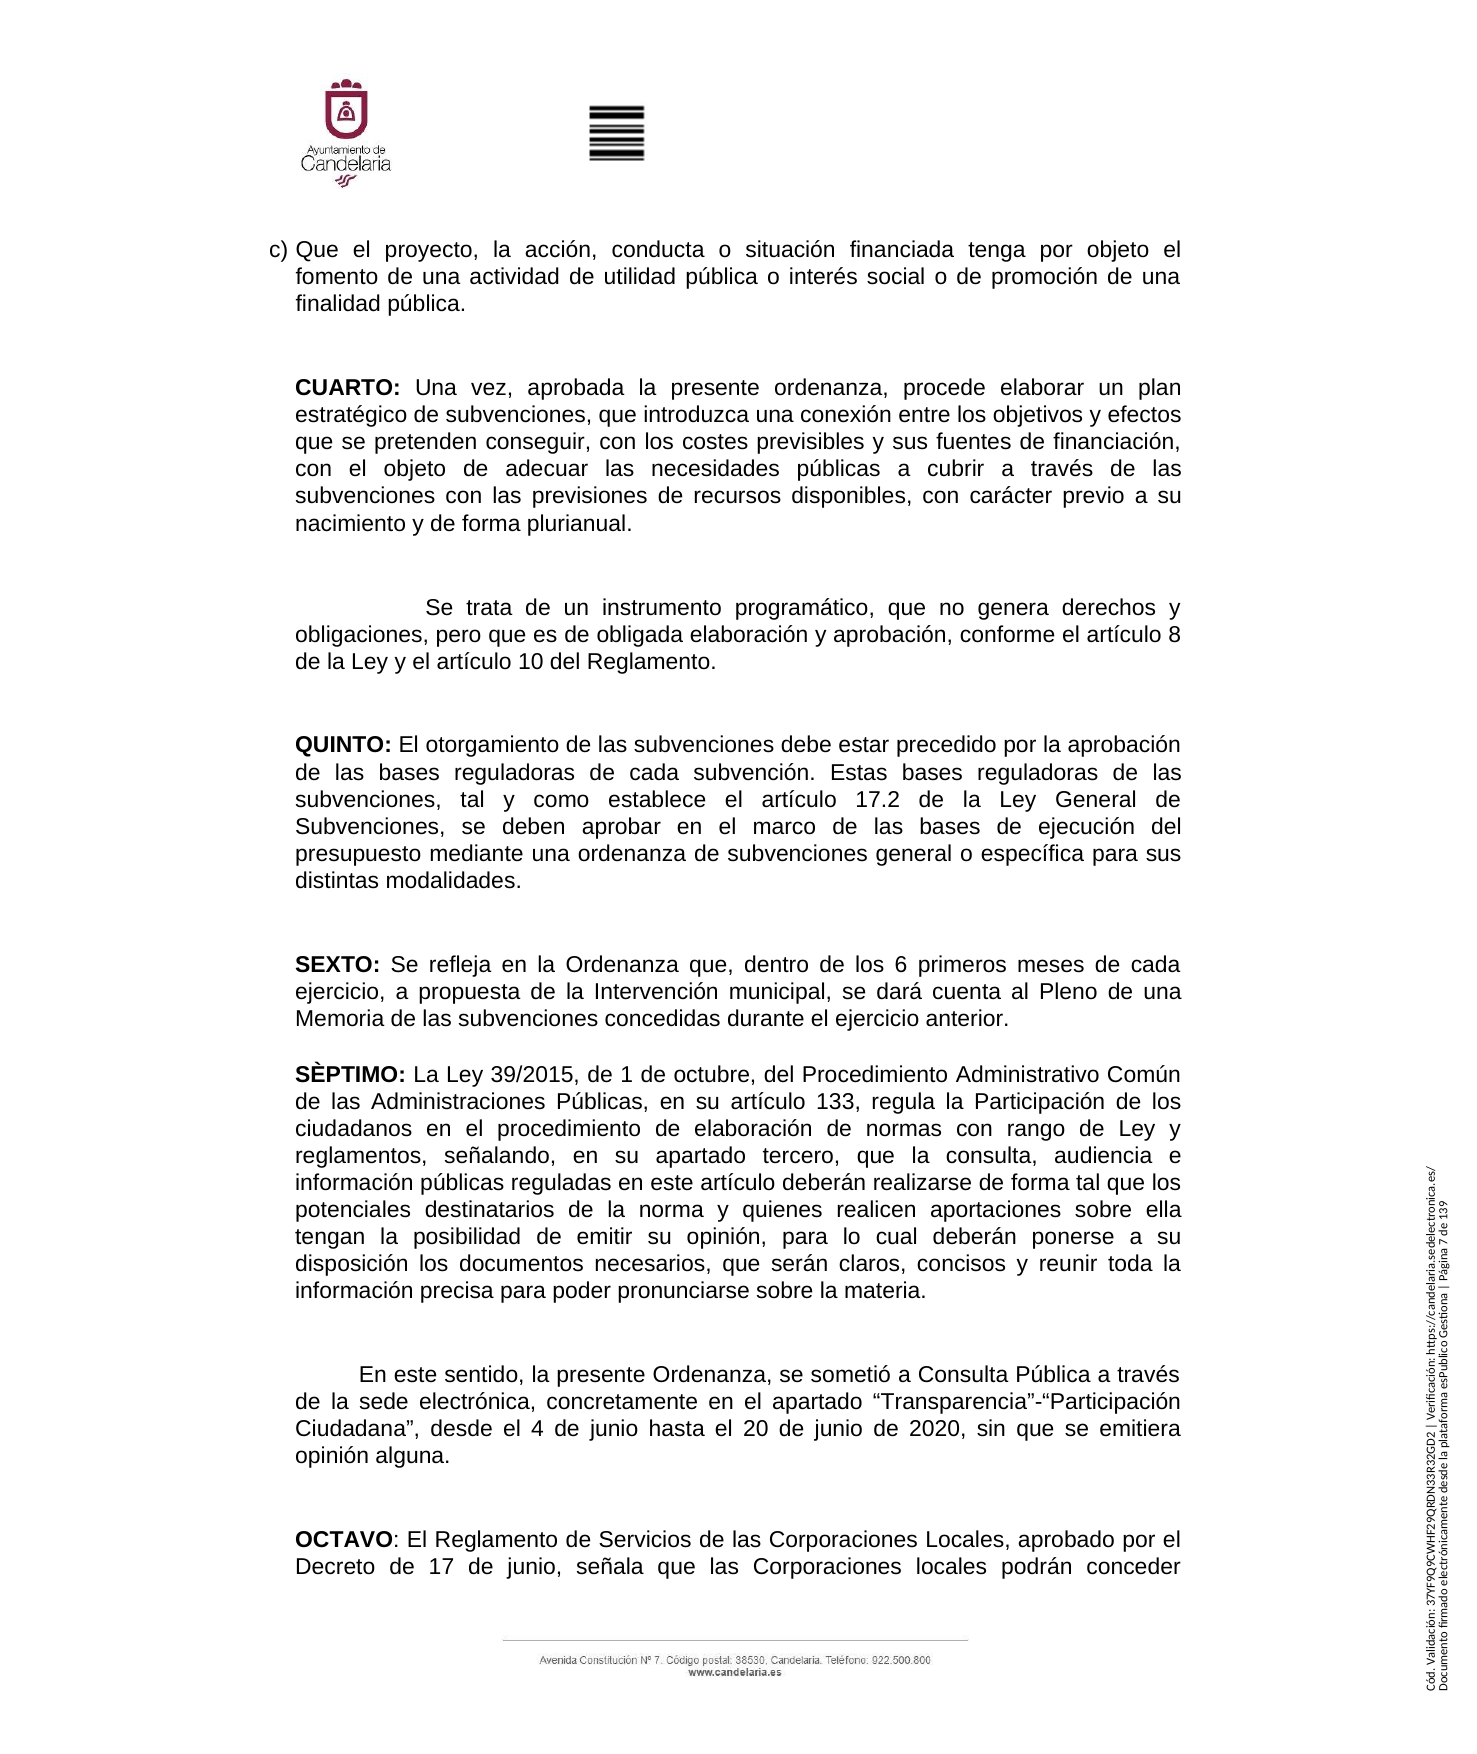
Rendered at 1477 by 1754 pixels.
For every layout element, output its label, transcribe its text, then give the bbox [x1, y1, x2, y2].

text QUINTO: El otorgamiento de las subvenciones debe estar precedido por la aprobación de las bases reguladoras de cada subvención. Estas bases reguladoras de las subvenciones, tal y como establece el artículo 17.2 de la Ley General de Subvenciones, se deben aprobar en el marco de las bases de ejecución del presupuesto mediante una ordenanza de subvenciones general o específica para sus distintas modalidades. [295, 731, 1182, 893]
text Se trata de un instrumento programático, que no genera derechos y obligaciones, pero que es de obligada elaboración y aprobación, conforme el artículo 8 de la Ley y el artículo 10 del Reglamento. [295, 593, 1182, 674]
text SEXTO: Se refleja en la Ordenanza que, dentro de los 6 primeros meses de cada ejercicio, a propuesta de la Intervención municipal, se dará cuenta al Pleno de una Memoria de las subvenciones concedidas durante el ejercicio anterior. [295, 951, 1182, 1031]
text En este sentido, la presente Ordenanza, se sometió a Consulta Pública a través de la sede electrónica, concretamente en el apartado “Transparencia”-“Participación Ciudadana”, desde el 4 de junio hasta el 20 de junio de 2020, sin que se emitiera opinión alguna. [295, 1361, 1182, 1469]
text CUARTO: Una vez, aprobada la presente ordenanza, procede elaborar un plan estratégico de subvenciones, que introduzca una conexión entre los objetivos y efectos que se pretenden conseguir, con los costes previsibles y sus fuentes de financiación, con el objeto de adecuar las necesidades públicas a cubrir a través de las subvenciones con las previsiones de recursos disponibles, con carácter previo a su nacimiento y de forma plurianual. [295, 374, 1182, 536]
list Que el proyecto, la acción, conducta o situación financiada tenga por objeto el fomento de una actividad de utilidad pública o interés social o de promoción de una finalidad pública. [269, 236, 1182, 317]
text OCTAVO: El Reglamento de Servicios de las Corporaciones Locales, aprobado por el Decreto de 17 de junio, señala que las Corporaciones locales podrán conceder [295, 1526, 1182, 1580]
text SÈPTIMO: La Ley 39/2015, de 1 de octubre, del Procedimiento Administrativo Común de las Administraciones Públicas, en su artículo 133, regula la Participación de los ciudadanos en el procedimiento de elaboración de normas con rango de Ley y reglamentos, señalando, en su apartado tercero, que la consulta, audiencia e información públicas reguladas en este artículo deberán realizarse de forma tal que los potenciales destinatarios de la norma y quienes realicen aportaciones sobre ella tengan la posibilidad de emitir su opinión, para lo cual deberán ponerse a su disposición los documentos necesarios, que serán claros, concisos y reunir toda la información precisa para poder pronunciarse sobre la materia. [295, 1061, 1182, 1304]
